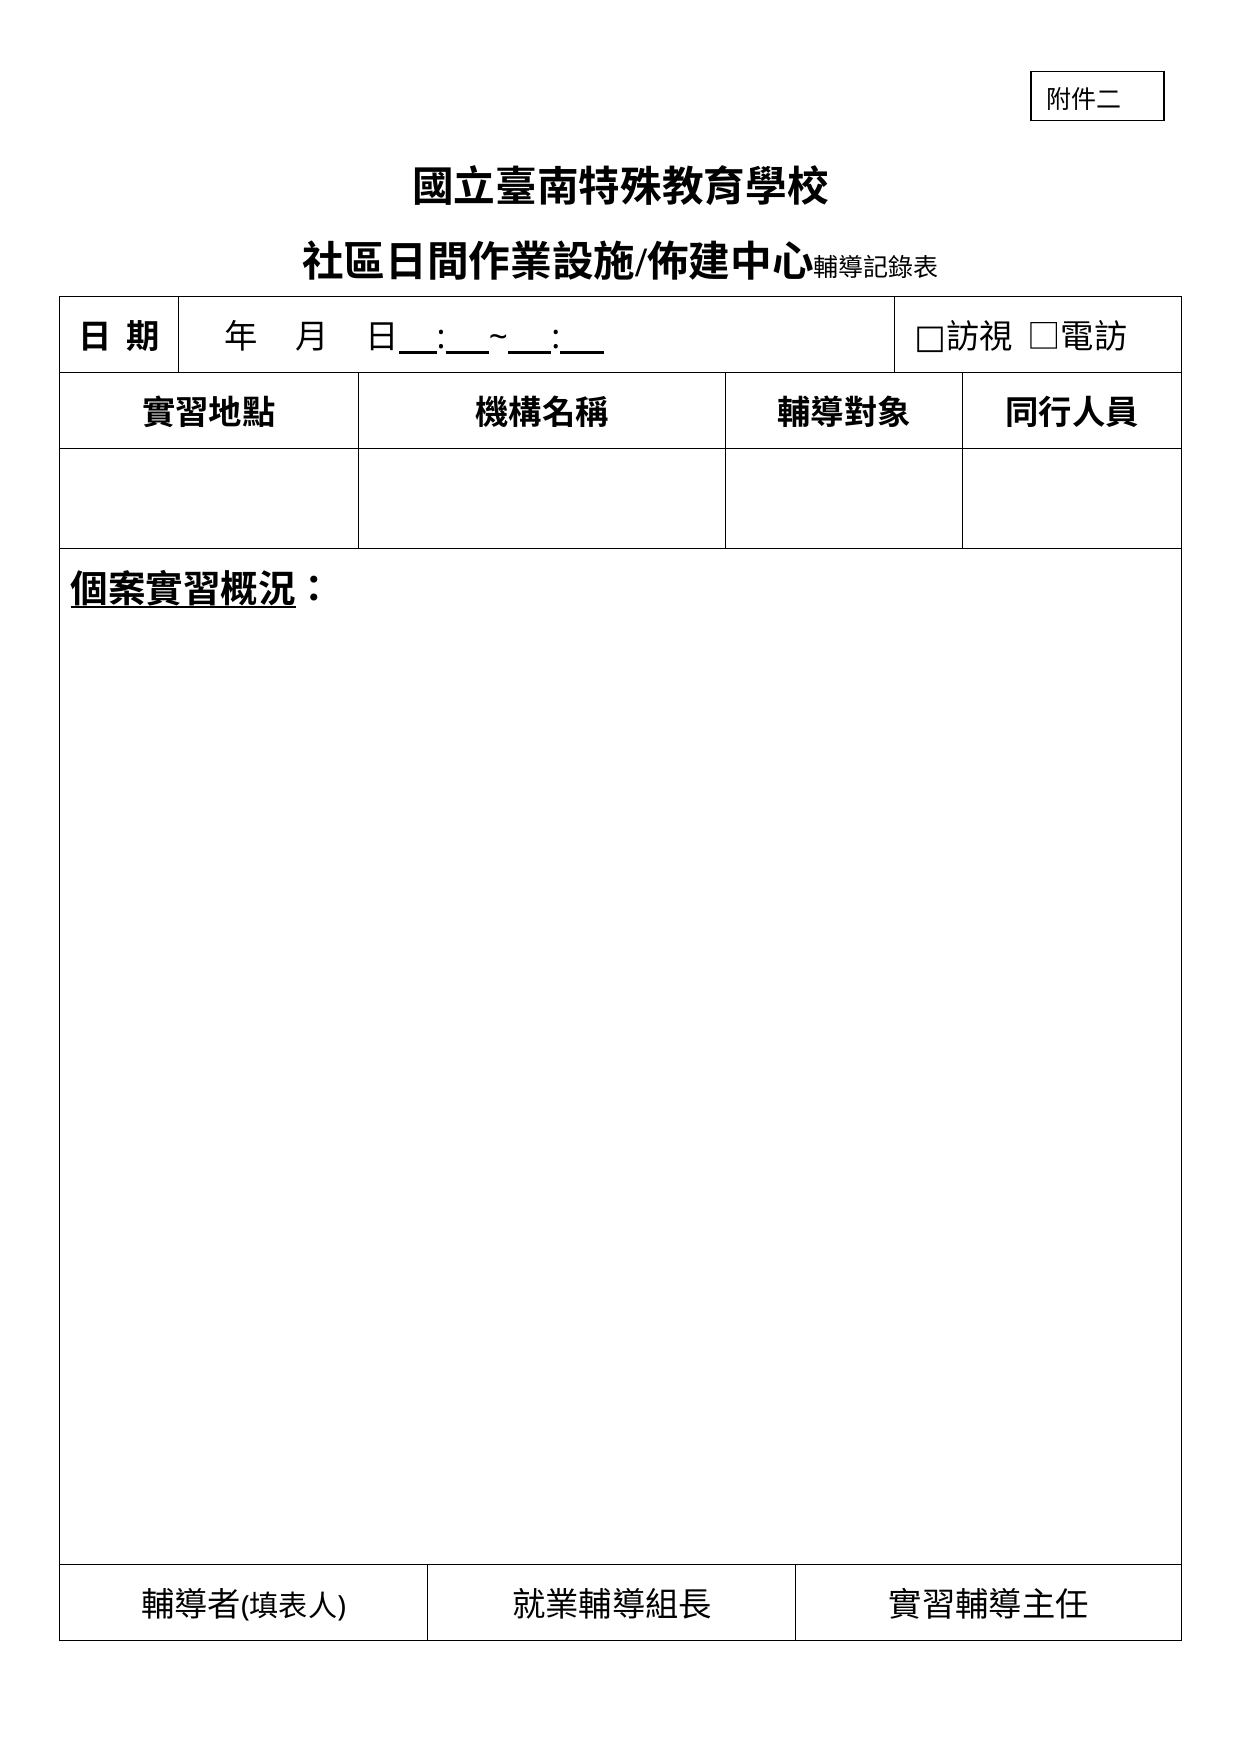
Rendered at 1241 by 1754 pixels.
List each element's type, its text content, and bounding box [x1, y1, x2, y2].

table_cell 輔導對象 [726, 373, 962, 448]
table_cell 就業輔導組長 [428, 1565, 795, 1640]
table_header 年 月 日 : ~ : [179, 297, 894, 372]
text 國立臺南特殊教育學校 [59, 146, 1181, 221]
table_header □訪視 □電訪 [895, 297, 1181, 372]
table_cell 輔導者(填表人) [60, 1565, 427, 1640]
table_cell 實習地點 [60, 373, 358, 448]
table_cell 實習輔導主任 [796, 1565, 1181, 1640]
text 社區日間作業設施/佈建中心輔導記錄表 [59, 221, 1181, 296]
table_cell [963, 449, 1181, 548]
table_header 日 期 [60, 297, 178, 372]
table_cell [726, 449, 962, 548]
table_cell [359, 449, 725, 548]
text 附件二 [1047, 80, 1148, 112]
table_cell 同行人員 [963, 373, 1181, 448]
table_cell 個案實習概況： [60, 549, 1181, 1564]
table_cell [60, 449, 358, 548]
table_cell 機構名稱 [359, 373, 725, 448]
